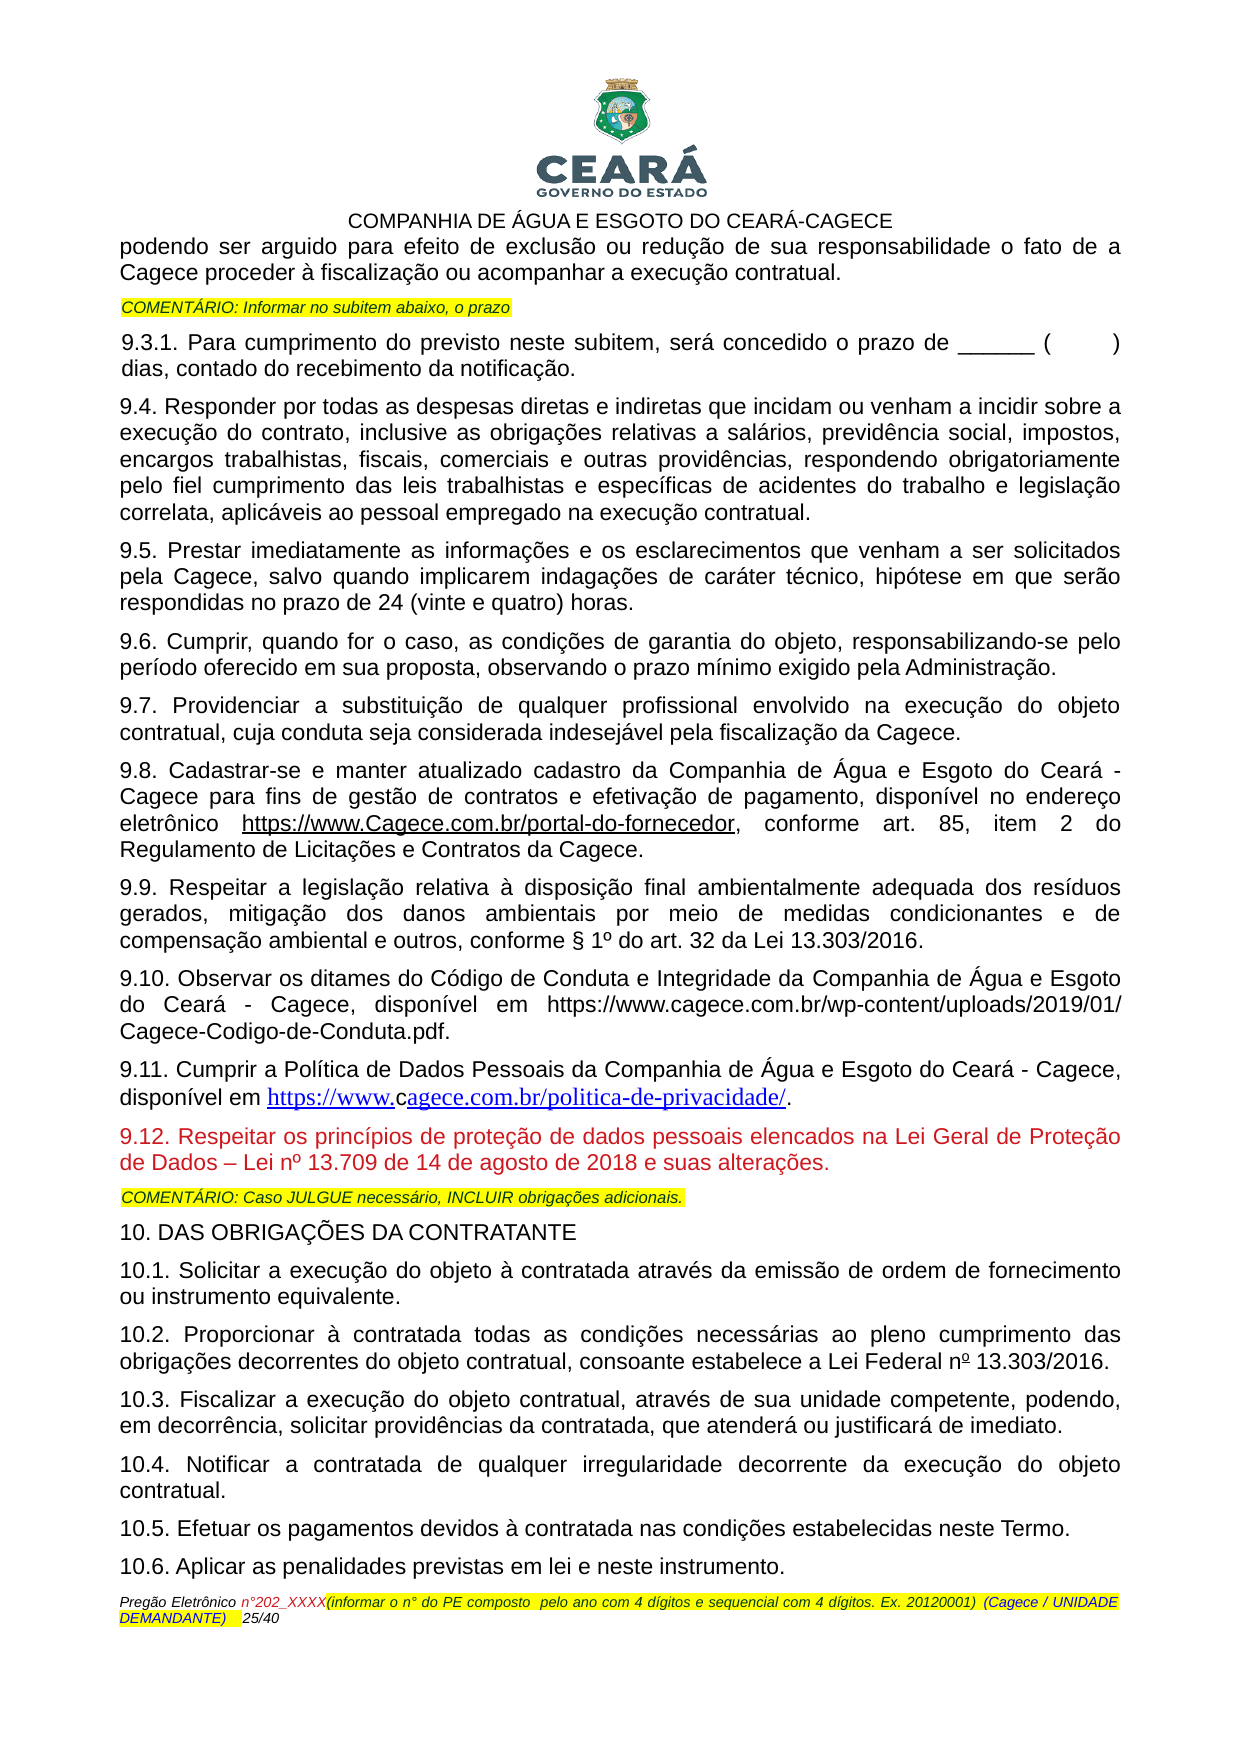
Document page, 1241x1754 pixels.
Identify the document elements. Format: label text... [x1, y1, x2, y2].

text 9.12. Respeitar os princípios de proteção de dados pessoais elencados na Lei Geral de Proteção de Dados – Lei nº 13.709 de 14 de agosto de 2018 e suas alterações. [119, 1123, 1121, 1176]
text 9.11. Cumprir a Política de Dados Pessoais da Companhia de Água e Esgoto do Ceará - Cagece, disponível em https://www.cagece.com.br/politica-de-privacidade/. [119, 1056, 1121, 1111]
text 9.3.1. Para cumprimento do previsto neste subitem, será concedido o prazo de ______ ( ) dias, contado do recebimento da notificação. [121, 328, 1121, 381]
text 9.6. Cumprir, quando for o caso, as condições de garantia do objeto, responsabilizando-se pelo período oferecido em sua proposta, observando o prazo mínimo exigido pela Administração. [119, 628, 1121, 680]
text 10.3. Fiscalizar a execução do objeto contratual, através de sua unidade competente, podendo, em decorrência, solicitar providências da contratada, que atenderá ou justificará de imediato. [119, 1386, 1121, 1439]
text 10.5. Efetuar os pagamentos devidos à contratada nas condições estabelecidas neste Termo. [119, 1515, 1121, 1541]
text 10.4. Notificar a contratada de qualquer irregularidade decorrente da execução do objeto contratual. [119, 1451, 1121, 1503]
picture [520, 75, 723, 201]
text 9.10. Observar os ditames do Código de Conduta e Integridade da Companhia de Água e Esgoto do Ceará - Cagece, disponível em https://www.cagece.com.br/wp-content/uploads/2019/01/ Cagece-Codigo-de-Conduta.pdf. [119, 965, 1121, 1044]
text 9.4. Responder por todas as despesas diretas e indiretas que incidam ou venham a incidir sobre a execução do contrato, inclusive as obrigações relativas a salários, previdência social, impostos, encargos trabalhistas, fiscais, comerciais e outras providências, respondendo obrigatoriamente pelo fiel cumprimento das leis trabalhistas e específicas de acidentes do trabalho e legislação correlata, aplicáveis ao pessoal empregado na execução contratual. [119, 393, 1121, 525]
text 9.5. Prestar imediatamente as informações e os esclarecimentos que venham a ser solicitados pela Cagece, salvo quando implicarem indagações de caráter técnico, hipótese em que serão respondidas no prazo de 24 (vinte e quatro) horas. [119, 537, 1121, 616]
text 10.1. Solicitar a execução do objeto à contratada através da emissão de ordem de fornecimento ou instrumento equivalente. [119, 1257, 1121, 1309]
text 10. DAS OBRIGAÇÕES DA CONTRATANTE [119, 1218, 1121, 1245]
text 9.8. Cadastrar-se e manter atualizado cadastro da Companhia de Água e Esgoto do Ceará - Cagece para fins de gestão de contratos e efetivação de pagamento, disponível no endereço eletrônico https://www.Cagece.com.br/portal-do-fornecedor, conforme art. 85, item 2 do Regulamento de Licitações e Contratos da Cagece. [119, 757, 1121, 862]
text 10.2. Proporcionar à contratada todas as condições necessárias ao pleno cumprimento das obrigações decorrentes do objeto contratual, consoante estabelece a Lei Federal no 13.303/2016. [119, 1321, 1121, 1374]
text COMENTÁRIO: Caso JULGUE necessário, INCLUIR obrigações adicionais. [121, 1187, 1121, 1207]
text 10.6. Aplicar as penalidades previstas em lei e neste instrumento. [119, 1553, 1121, 1580]
text 9.9. Respeitar a legislação relativa à disposição final ambientalmente adequada dos resíduos gerados, mitigação dos danos ambientais por meio de medidas condicionantes e de compensação ambiental e outros, conforme § 1º do art. 32 da Lei 13.303/2016. [119, 874, 1121, 953]
text 9.7. Providenciar a substituição de qualquer profissional envolvido na execução do objeto contratual, cuja conduta seja considerada indesejável pela fiscalização da Cagece. [119, 692, 1121, 745]
text COMENTÁRIO: Informar no subitem abaixo, o prazo [121, 297, 1121, 317]
text podendo ser arguido para efeito de exclusão ou redução de sua responsabilidade o fato de a Cagece proceder à fiscalização ou acompanhar a execução contratual. [119, 233, 1121, 286]
